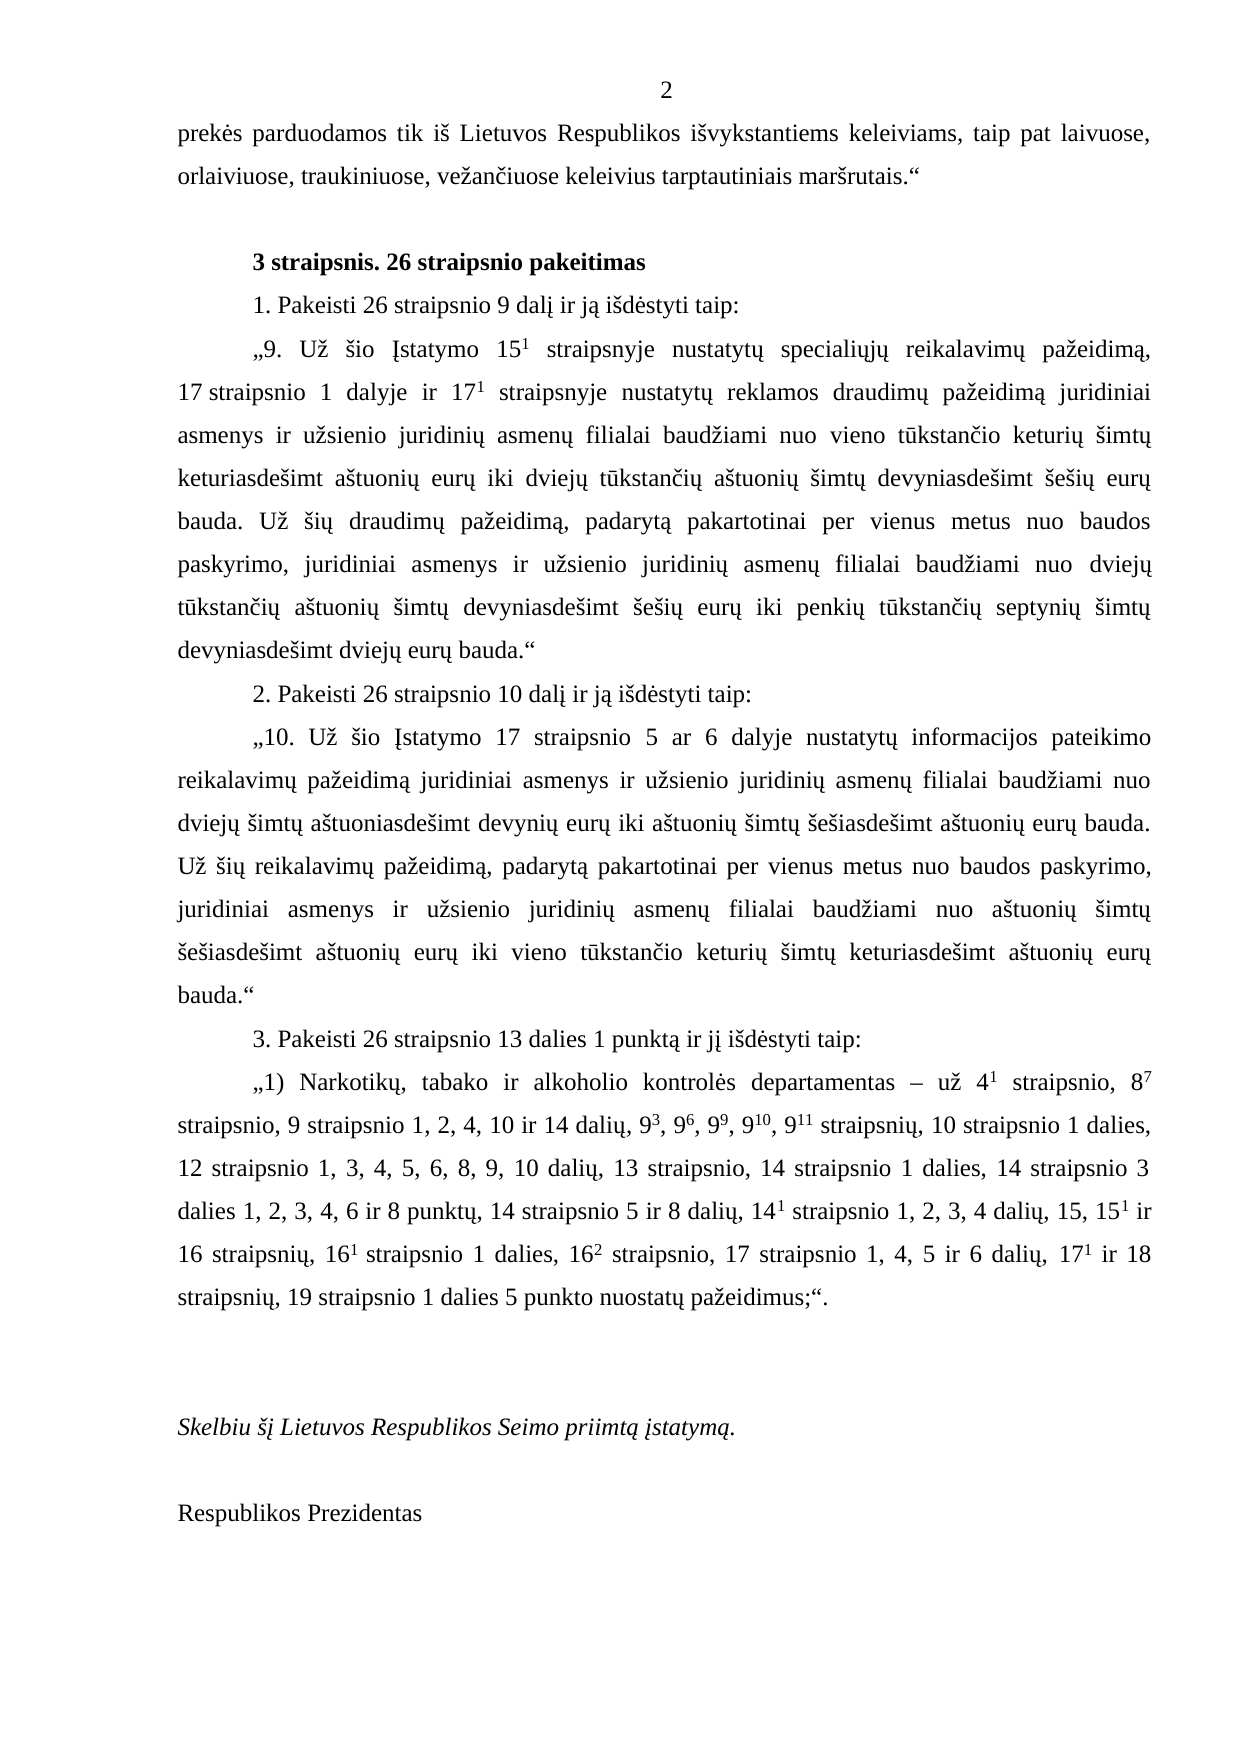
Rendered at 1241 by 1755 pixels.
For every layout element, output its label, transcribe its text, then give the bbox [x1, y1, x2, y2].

text „1) Narkotikų, tabako ir alkoholio kontrolės departamentas – už 41 straipsnio, 87 straipsnio, 9 straipsnio 1, 2, 4, 10 ir 14 dalių, 93, 96, 99, 910, 911 straipsnių, 10 straipsnio 1 dalies, 12 straipsnio 1, 3, 4, 5, 6, 8, 9, 10 dalių, 13 straipsnio, 14 straipsnio 1 dalies, 14 straipsnio 3 dalies 1, 2, 3, 4, 6 ir 8 punktų, 14 straipsnio 5 ir 8 dalių, 141 straipsnio 1, 2, 3, 4 dalių, 15, 151 ir 16 straipsnių, 161 straipsnio 1 dalies, 162 straipsnio, 17 straipsnio 1, 4, 5 ir 6 dalių, 171 ir 18 straipsnių, 19 straipsnio 1 dalies 5 punkto nuostatų pažeidimus;“. [177, 1067, 1152, 1311]
text Respublikos Prezidentas [177, 1498, 1152, 1527]
text 3. Pakeisti 26 straipsnio 13 dalies 1 punktą ir jį išdėstyti taip: [177, 1024, 1152, 1052]
text 2. Pakeisti 26 straipsnio 10 dalį ir ją išdėstyti taip: [177, 679, 1152, 707]
text „10. Už šio Įstatymo 17 straipsnio 5 ar 6 dalyje nustatytų informacijos pateikimo reikalavimų pažeidimą juridiniai asmenys ir užsienio juridinių asmenų filialai baudžiami nuo dviejų šimtų aštuoniasdešimt devynių eurų iki aštuonių šimtų šešiasdešimt aštuonių eurų bauda. Už šių reikalavimų pažeidimą, padarytą pakartotinai per vienus metus nuo baudos paskyrimo, juridiniai asmenys ir užsienio juridinių asmenų filialai baudžiami nuo aštuonių šimtų šešiasdešimt aštuonių eurų iki vieno tūkstančio keturių šimtų keturiasdešimt aštuonių eurų bauda.“ [177, 722, 1152, 1009]
text 3 straipsnis. 26 straipsnio pakeitimas [177, 247, 1152, 276]
text „9. Už šio Įstatymo 151 straipsnyje nustatytų specialiųjų reikalavimų pažeidimą, 17 straipsnio 1 dalyje ir 171 straipsnyje nustatytų reklamos draudimų pažeidimą juridiniai asmenys ir užsienio juridinių asmenų filialai baudžiami nuo vieno tūkstančio keturių šimtų keturiasdešimt aštuonių eurų iki dviejų tūkstančių aštuonių šimtų devyniasdešimt šešių eurų bauda. Už šių draudimų pažeidimą, padarytą pakartotinai per vienus metus nuo baudos paskyrimo, juridiniai asmenys ir užsienio juridinių asmenų filialai baudžiami nuo dviejų tūkstančių aštuonių šimtų devyniasdešimt šešių eurų iki penkių tūkstančių septynių šimtų devyniasdešimt dviejų eurų bauda.“ [177, 334, 1152, 664]
text 1. Pakeisti 26 straipsnio 9 dalį ir ją išdėstyti taip: [177, 291, 1152, 319]
text Skelbiu šį Lietuvos Respublikos Seimo priimtą įstatymą. [177, 1412, 1152, 1441]
text prekės parduodamos tik iš Lietuvos Respublikos išvykstantiems keleiviams, taip pat laivuose, orlaiviuose, traukiniuose, vežančiuose keleivius tarptautiniais maršrutais.“ [177, 118, 1152, 190]
